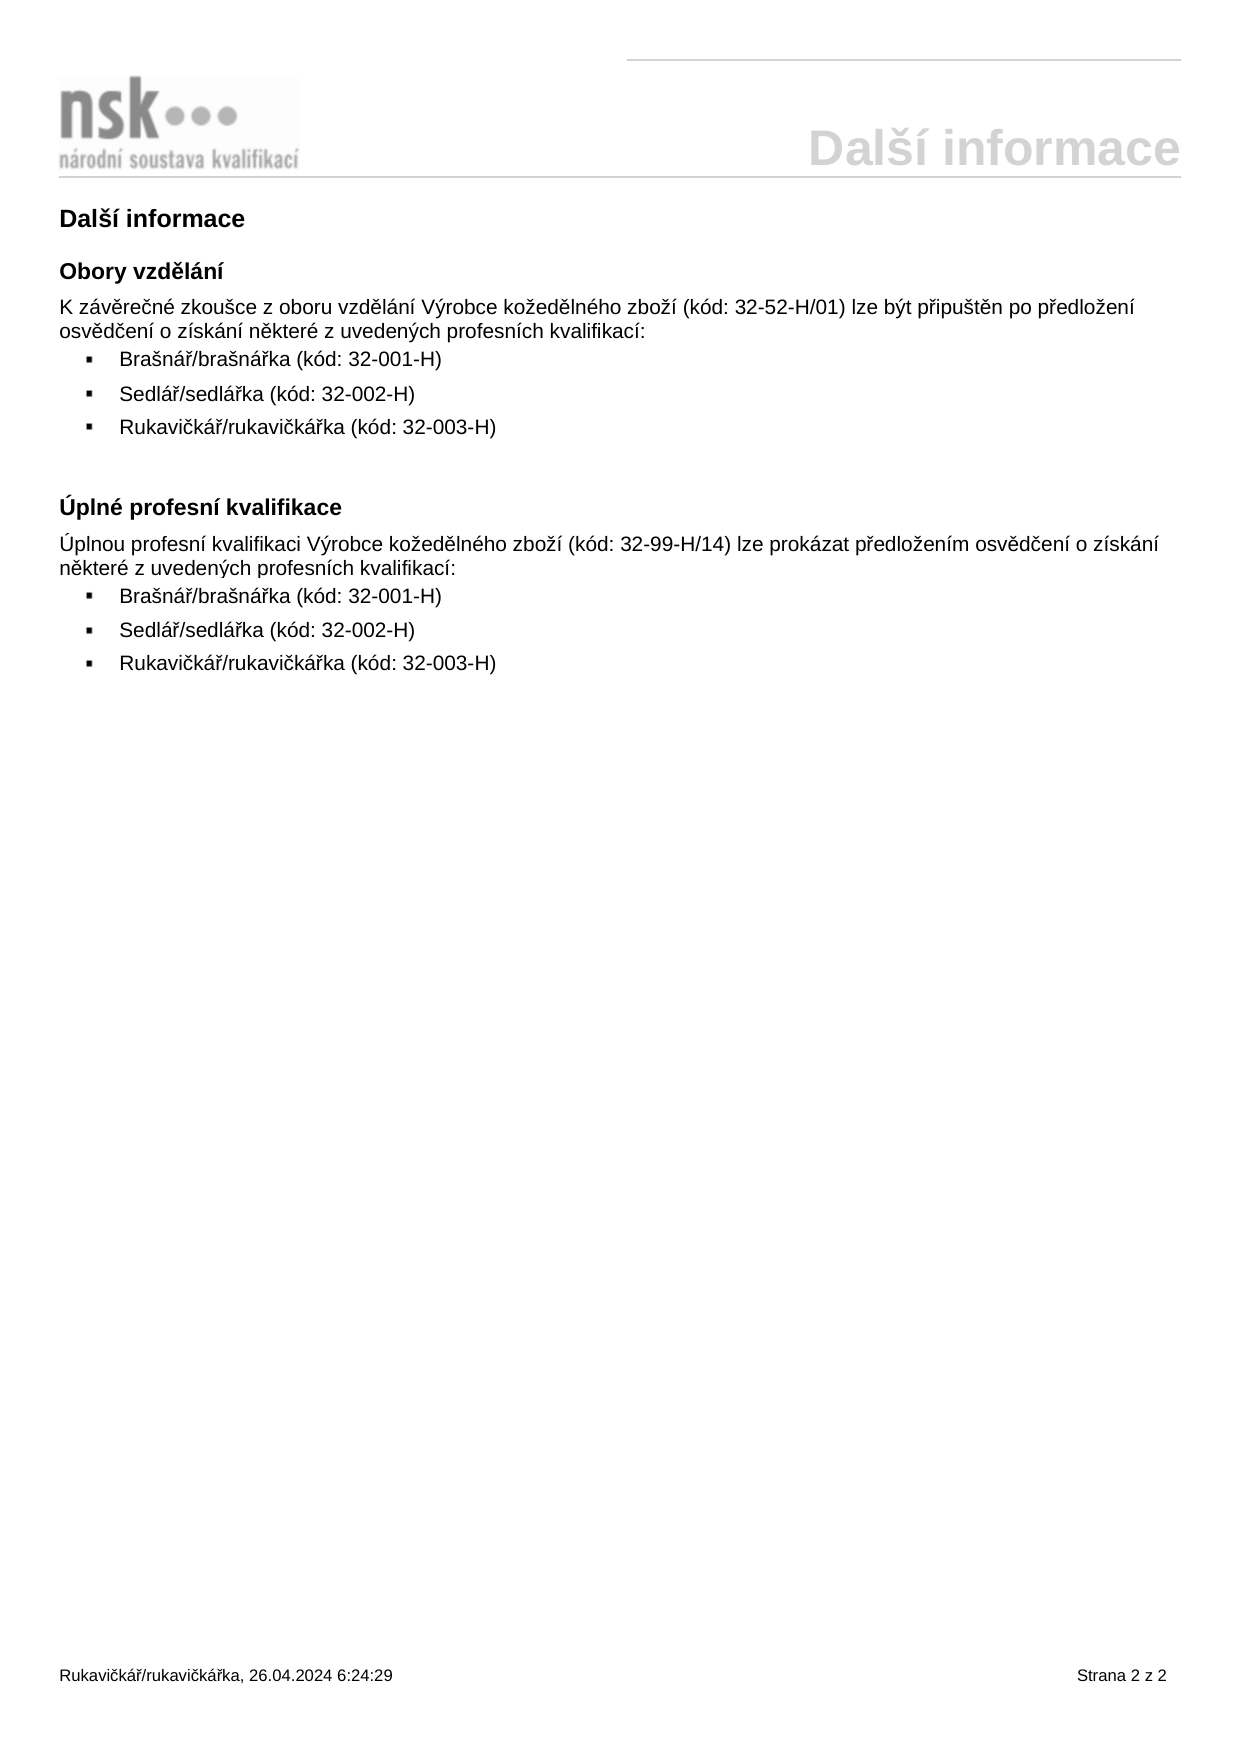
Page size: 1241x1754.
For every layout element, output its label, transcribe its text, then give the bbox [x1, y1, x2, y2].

table_cell Strana 2 z 2 [861, 1658, 1167, 1694]
table_cell [59, 236, 119, 248]
table_cell [627, 343, 861, 347]
table_cell Rukavičkář/rukavičkářka, 26.04.2024 6:24:29 [59, 1658, 861, 1694]
table_cell [619, 609, 627, 618]
table_cell K závěrečné zkoušce z oboru vzdělání Výrobce kožedělného zboží (kód: 32-52-H/01) lze být připuštěn po předložení osvědčení o získání některé z uvedených profesních kvalifikací: [59, 295, 1181, 343]
table_cell Rukavičkář/rukavičkářka (kód: 32-003-H) [119, 415, 1181, 440]
table_cell [627, 236, 861, 248]
table_cell [1167, 194, 1181, 200]
table_cell [119, 609, 482, 618]
table_cell [119, 578, 482, 584]
table_cell [59, 373, 119, 381]
table_cell [1167, 609, 1181, 618]
table_cell [59, 194, 119, 200]
picture [58, 59, 620, 171]
picture [59, 347, 119, 372]
table_cell [482, 609, 619, 618]
table_cell [619, 406, 627, 414]
table_cell [119, 236, 482, 248]
table_cell [482, 708, 619, 1008]
table_cell [59, 708, 119, 1008]
table_cell [619, 1008, 627, 1308]
table_cell [861, 194, 1167, 200]
table_cell [119, 473, 482, 483]
table_cell [482, 236, 619, 248]
table_cell [1167, 406, 1181, 414]
table_cell [619, 708, 627, 1008]
table_cell Další informace [59, 200, 1181, 236]
table_cell [627, 1484, 861, 1658]
table_cell [1167, 440, 1181, 473]
table_cell [619, 1484, 627, 1658]
table_cell [59, 171, 119, 176]
table_cell [59, 643, 119, 651]
table_cell [1167, 1008, 1181, 1308]
table_cell [482, 194, 619, 200]
table_cell [59, 1308, 119, 1484]
table_cell [59, 677, 119, 708]
table_cell [619, 440, 627, 473]
table_cell [619, 194, 627, 200]
table_cell [1167, 578, 1181, 584]
table_cell [619, 677, 627, 708]
table_cell [861, 440, 1167, 473]
table_cell [627, 373, 861, 382]
table_cell [119, 171, 482, 176]
table_cell [619, 642, 627, 651]
table_cell [119, 642, 482, 651]
table_cell [119, 373, 482, 382]
table_cell [482, 1308, 619, 1484]
table_cell [1167, 1484, 1181, 1658]
table_cell Sedlář/sedlářka (kód: 32-002-H) [119, 382, 1181, 406]
table_cell [627, 609, 861, 618]
table_cell [119, 440, 482, 473]
picture [59, 381, 119, 406]
table_cell [1167, 1308, 1181, 1484]
table_cell [861, 1484, 1167, 1658]
table_cell [59, 1008, 119, 1308]
table_cell [119, 343, 482, 347]
table_cell Úplnou profesní kvalifikaci Výrobce kožedělného zboží (kód: 32-99-H/14) lze prokázat předložením osvědčení o získání některé z uvedených profesních kvalifikací: [59, 531, 1181, 578]
table_cell [1167, 343, 1181, 347]
table_cell [59, 1484, 119, 1658]
table_cell [59, 440, 119, 473]
table_cell [861, 236, 1167, 248]
table_cell [59, 473, 119, 483]
table_cell [619, 473, 627, 483]
table_cell [482, 406, 619, 414]
table_cell [627, 677, 861, 708]
table_cell [861, 677, 1167, 708]
table_cell [619, 373, 627, 382]
picture [59, 618, 119, 643]
table_cell [482, 1484, 619, 1658]
table_cell [1167, 708, 1181, 1008]
table_cell Úplné profesní kvalifikace [59, 484, 1181, 531]
table_cell Sedlář/sedlářka (kód: 32-002-H) [119, 618, 1181, 642]
table_cell [482, 1008, 619, 1308]
table_cell [861, 343, 1167, 347]
table_cell [59, 578, 119, 583]
table_cell [482, 677, 619, 708]
table_cell [1167, 373, 1181, 382]
table_cell [861, 642, 1167, 651]
table_cell [1167, 642, 1181, 651]
table_cell [482, 578, 619, 584]
table_cell [1167, 473, 1181, 483]
table_cell [59, 343, 119, 347]
table_cell [59, 609, 119, 618]
table_cell [119, 1008, 482, 1308]
table_cell [861, 1008, 1167, 1308]
table_cell [482, 473, 619, 483]
table_cell [619, 578, 627, 584]
table_cell [627, 708, 861, 1008]
table_cell [627, 642, 861, 651]
table_cell [482, 642, 619, 651]
table_cell [627, 578, 861, 584]
table_cell [861, 708, 1167, 1008]
table_cell [620, 59, 627, 170]
table_cell [119, 194, 482, 200]
table_cell [627, 194, 861, 200]
table_cell [619, 236, 627, 248]
table_cell [861, 1308, 1167, 1484]
table_cell [119, 406, 482, 414]
table_cell [482, 171, 619, 176]
picture [59, 583, 119, 608]
table_cell Brašnář/brašnářka (kód: 32-001-H) [119, 584, 1181, 609]
table_cell [119, 1484, 482, 1658]
picture [59, 414, 119, 439]
table_cell [627, 406, 861, 414]
table_cell [627, 440, 861, 473]
table_cell [627, 1308, 861, 1484]
table_cell [119, 708, 482, 1008]
table_cell Rukavičkář/rukavičkářka (kód: 32-003-H) [119, 651, 1181, 677]
table_cell [1167, 1658, 1181, 1694]
table_cell [861, 609, 1167, 618]
table_cell [59, 406, 119, 414]
table_cell [861, 373, 1167, 382]
table_cell [861, 473, 1167, 483]
table_cell [1167, 677, 1181, 708]
table_cell [627, 473, 861, 483]
table_cell [482, 343, 619, 347]
table_cell Brašnář/brašnářka (kód: 32-001-H) [119, 347, 1181, 373]
table_cell Obory vzdělání [59, 248, 1181, 295]
table_cell [1167, 236, 1181, 248]
table_cell [59, 178, 1181, 194]
table_cell [119, 677, 482, 708]
table_cell [627, 1008, 861, 1308]
table_cell [861, 406, 1167, 414]
table_cell [119, 1308, 482, 1484]
table_cell [619, 170, 627, 176]
table_cell [619, 1308, 627, 1484]
table_cell [482, 440, 619, 473]
table_cell Další informace [627, 61, 1181, 176]
picture [59, 651, 119, 676]
table_cell [482, 373, 619, 382]
table_cell [861, 578, 1167, 584]
